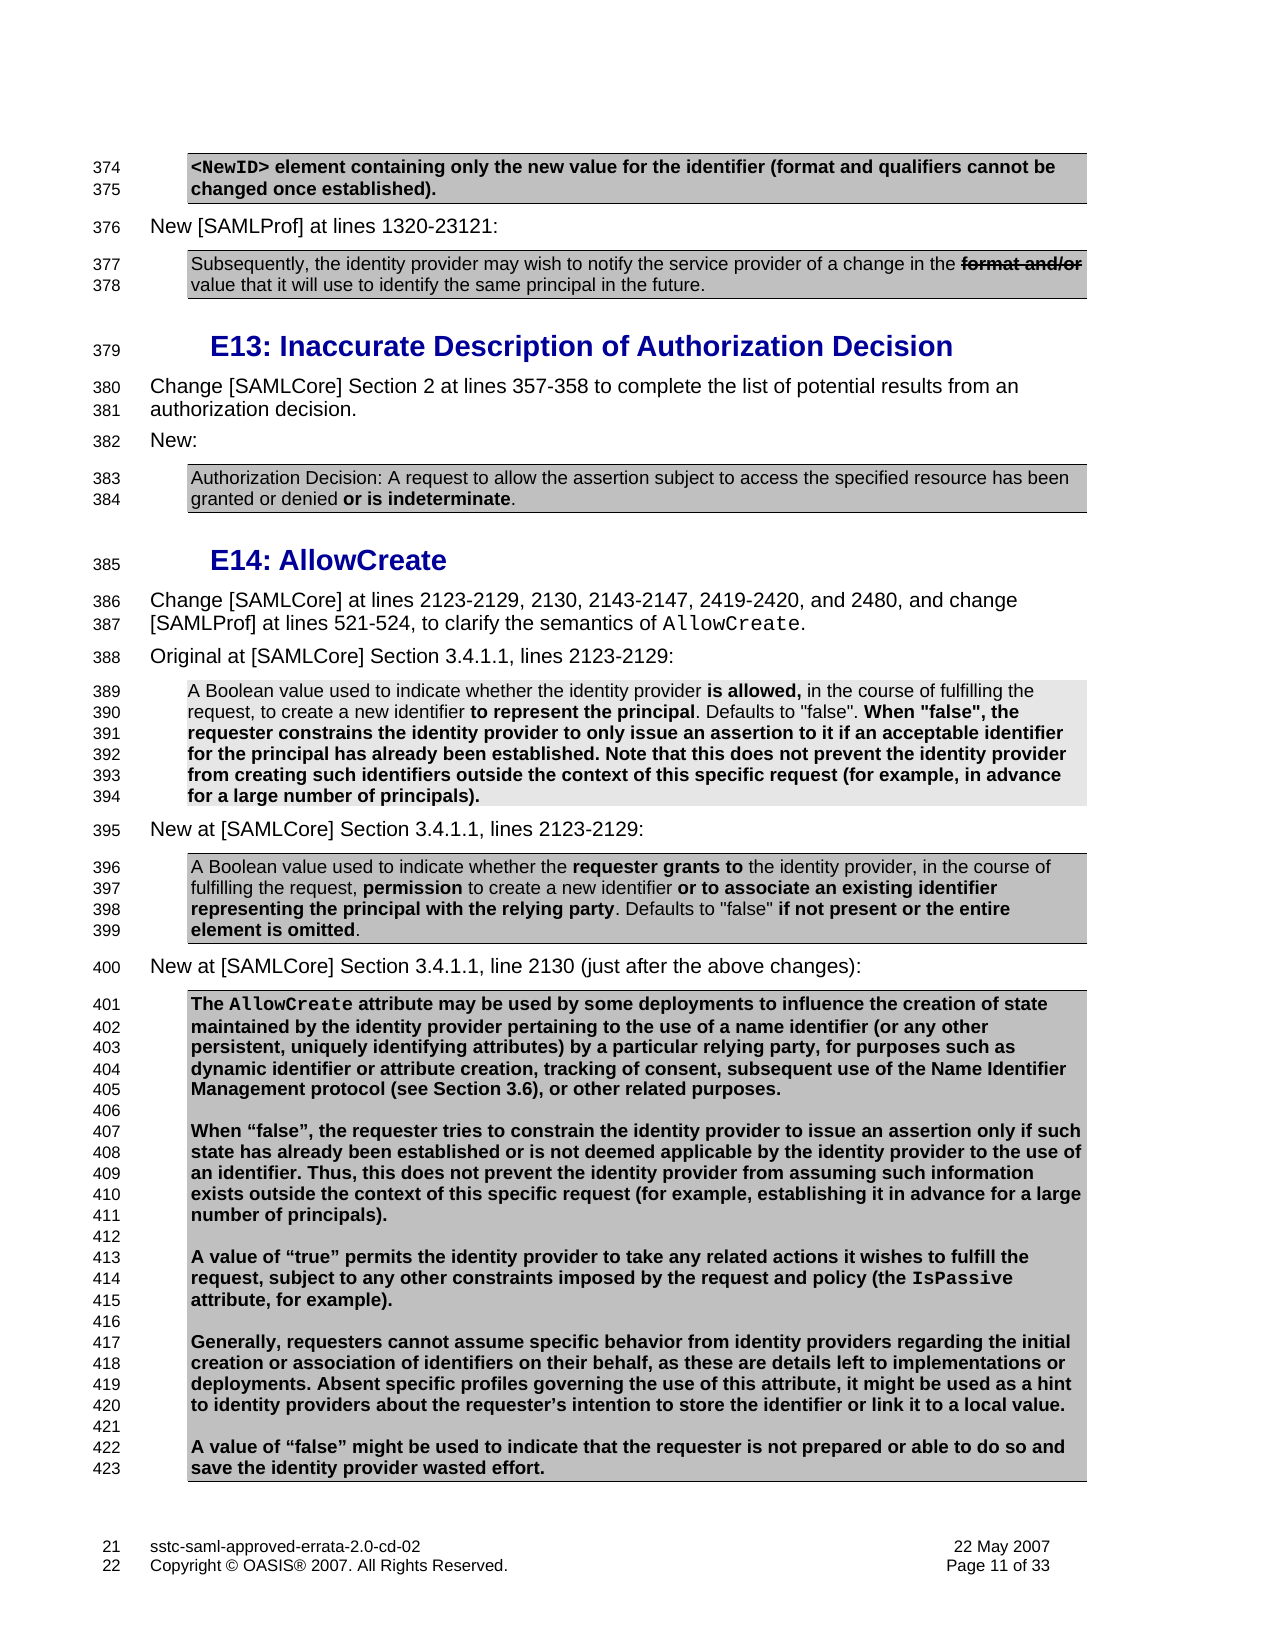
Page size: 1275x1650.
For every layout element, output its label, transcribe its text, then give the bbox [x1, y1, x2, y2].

subtitle E14: AllowCreate [150, 544, 1125, 576]
text New at [SAMLCore] Section 3.4.1.1, line 2130 (just after the above changes): [150, 955, 1125, 978]
text Change [SAMLCore] Section 2 at lines 357-358 to complete the list of potential results from an authorization decision. [150, 374, 1125, 421]
text Subsequently, the identity provider may wish to notify the service provider of a change in the format and/or value that it will use to identify the same principal in the future. [187, 251, 1087, 298]
text New at [SAMLCore] Section 3.4.1.1, lines 2123-2129: [150, 818, 1125, 841]
text New: [150, 429, 1125, 452]
subtitle E13: Inaccurate Description of Authorization Decision [150, 330, 1125, 362]
text Change [SAMLCore] at lines 2123-2129, 2130, 2143-2147, 2419-2420, and 2480, and change [SAMLProf] at lines 521-524, to clarify the semantics of AllowCreate. [150, 588, 1125, 637]
text Authorization Decision: A request to allow the assertion subject to access the specified resource has been granted or denied or is indeterminate. [187, 465, 1087, 512]
text New [SAMLProf] at lines 1320-23121: [150, 215, 1125, 238]
text A Boolean value used to indicate whether the identity provider is allowed, in the course of fulfilling the request, to create a new identifier to represent the principal. Defaults to "false". When "false", the requester constrains the identity provider to only issue an assertion to it if an acceptable identifier for the principal has already been established. Note that this does not prevent the identity provider from creating such identifiers outside the context of this specific request (for example, in advance for a large number of principals). [187, 680, 1087, 806]
text The AllowCreate attribute may be used by some deployments to influence the creation of state maintained by the identity provider pertaining to the use of a name identifier (or any other persistent, uniquely identifying attributes) by a particular relying party, for purposes such as dynamic identifier or attribute creation, tracking of consent, subsequent use of the Name Identifier Management protocol (see Section 3.6), or other related purposes. When “false”, the requester tries to constrain the identity provider to issue an assertion only if such state has already been established or is not deemed applicable by the identity provider to the use of an identifier. Thus, this does not prevent the identity provider from assuming such information exists outside the context of this specific request (for example, establishing it in advance for a large number of principals). A value of “true” permits the identity provider to take any related actions it wishes to fulfill the request, subject to any other constraints imposed by the request and policy (the IsPassive attribute, for example). Generally, requesters cannot assume specific behavior from identity providers regarding the initial creation or association of identifiers on their behalf, as these are details left to implementations or deployments. Absent specific profiles governing the use of this attribute, it might be used as a hint to identity providers about the requester’s intention to store the identifier or link it to a local value. A value of “false” might be used to indicate that the requester is not prepared or able to do so and save the identity provider wasted effort. [187, 991, 1087, 1481]
text A Boolean value used to indicate whether the requester grants to the identity provider, in the course of fulfilling the request, permission to create a new identifier or to associate an existing identifier representing the principal with the relying party. Defaults to "false" if not present or the entire element is omitted. [187, 854, 1087, 943]
text <NewID> element containing only the new value for the identifier (format and qualifiers cannot be changed once established). [187, 154, 1087, 203]
text Original at [SAMLCore] Section 3.4.1.1, lines 2123-2129: [150, 645, 1125, 668]
